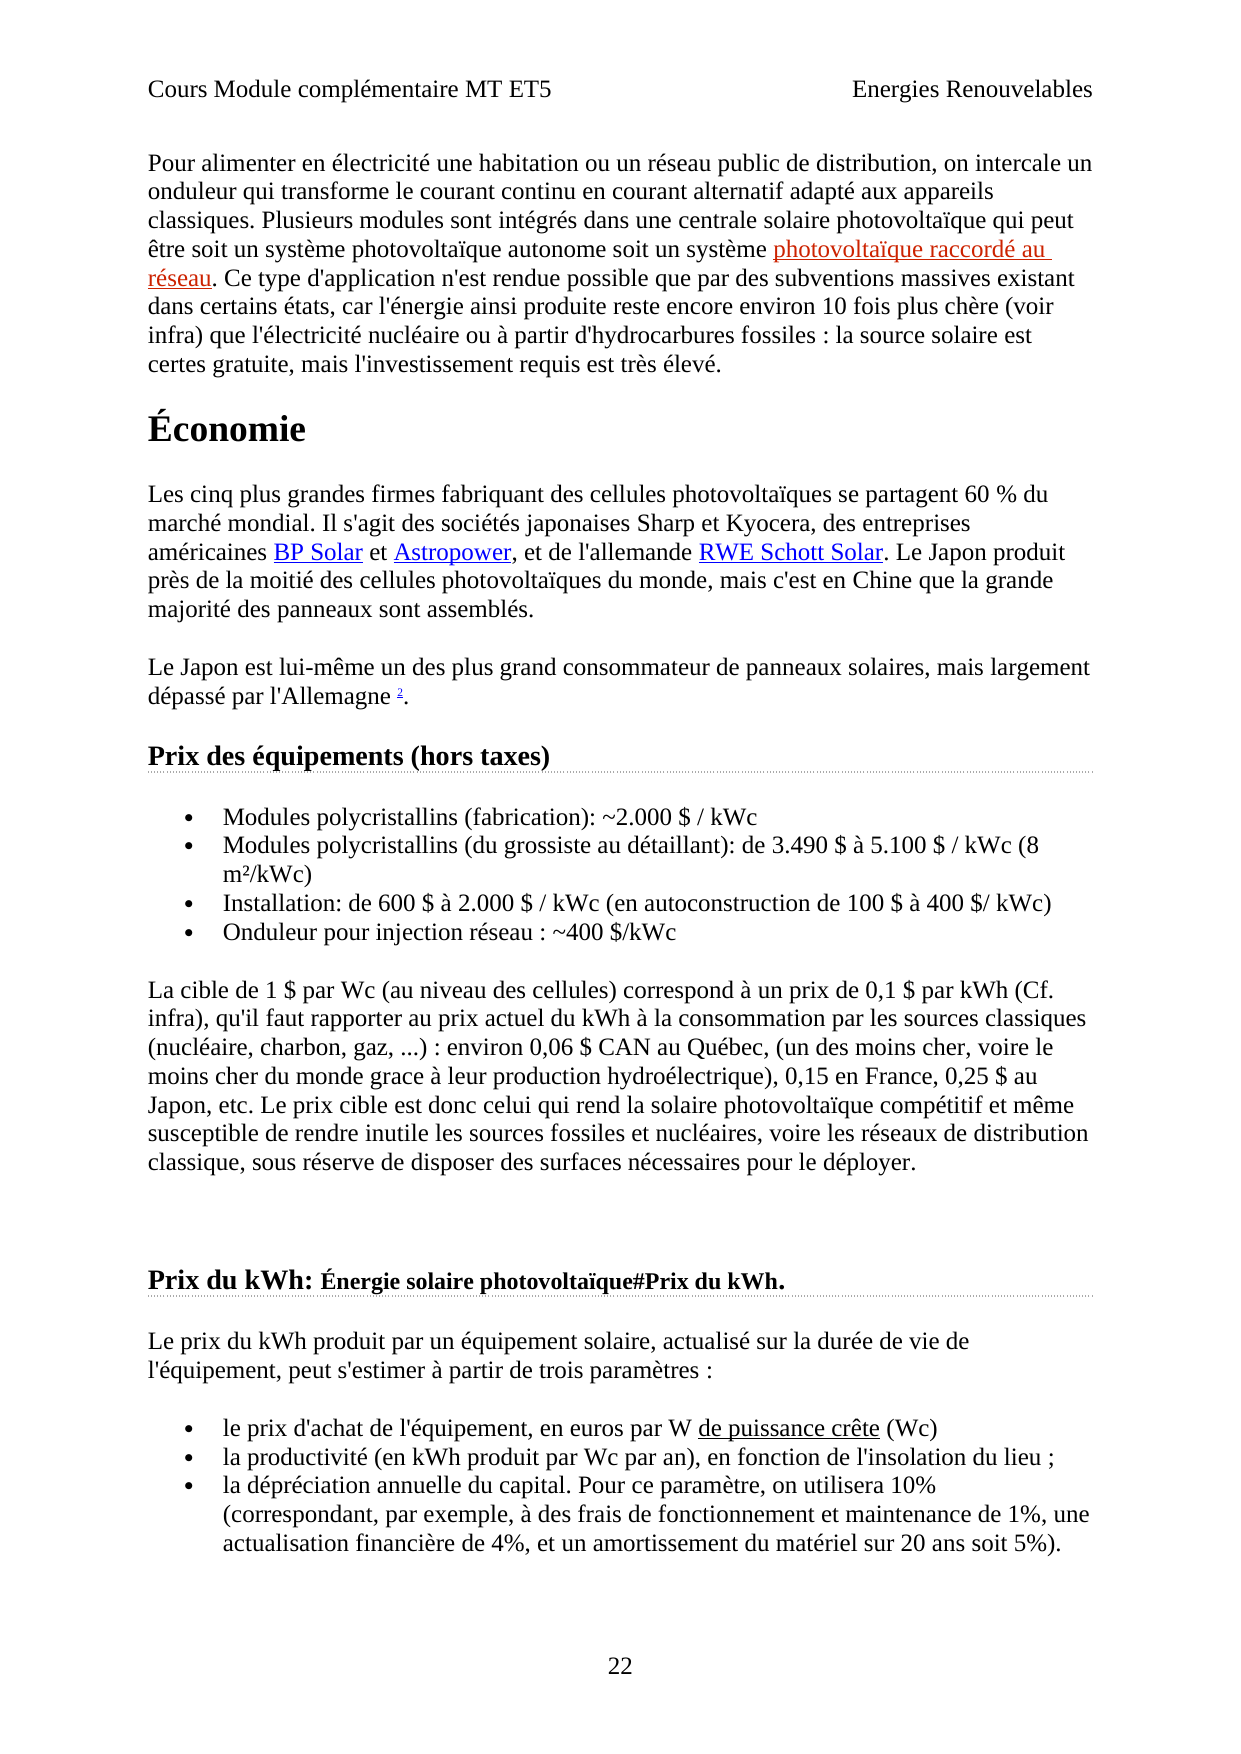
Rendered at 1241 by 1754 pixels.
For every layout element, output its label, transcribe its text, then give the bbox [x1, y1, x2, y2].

text Le prix du kWh produit par un équipement solaire, actualisé sur la durée de vie de l'équipement, peut s'estimer à partir de trois paramètres : [148, 1326, 1093, 1384]
list Modules polycristallins (du grossiste au détaillant): de 3.490 $ à 5.100 $ / kWc (8 m²/kWc) [185, 831, 1093, 888]
text La cible de 1 $ par Wc (au niveau des cellules) correspond à un prix de 0,1 $ par kWh (Cf. infra), qu'il faut rapporter au prix actuel du kWh à la consommation par les sources classiques (nucléaire, charbon, gaz, ...) : environ 0,06 $ CAN au Québec, (un des moins cher, voire le moins cher du monde grace à leur production hydroélectrique), 0,15 en France, 0,25 $ au Japon, etc. Le prix cible est donc celui qui rend la solaire photovoltaïque compétitif et même susceptible de rendre inutile les sources fossiles et nucléaires, voire les réseaux de distribution classique, sous réserve de disposer des surfaces nécessaires pour le déployer. [148, 975, 1093, 1176]
text Les cinq plus grandes firmes fabriquant des cellules photovoltaïques se partagent 60 % du marché mondial. Il s'agit des sociétés japonaises Sharp et Kyocera, des entreprises américaines BP Solar et Astropower, et de l'allemande RWE Schott Solar. Le Japon produit près de la moitié des cellules photovoltaïques du monde, mais c'est en Chine que la grande majorité des panneaux sont assemblés. [148, 479, 1093, 623]
list Modules polycristallins (fabrication): ~2.000 $ / kWc [185, 802, 1093, 831]
text Le Japon est lui-même un des plus grand consommateur de panneaux solaires, mais largement dépassé par l'Allemagne [2]. [148, 652, 1093, 709]
list Installation: de 600 $ à 2.000 $ / kWc (en autoconstruction de 100 $ à 400 $/ kWc) [185, 888, 1093, 917]
list le prix d'achat de l'équipement, en euros par W de puissance crête (Wc) [185, 1413, 1093, 1442]
list Onduleur pour injection réseau : ~400 $/kWc [185, 917, 1093, 946]
subtitle Prix du kWh: Énergie solaire photovoltaïque#Prix du kWh. [148, 1263, 1093, 1297]
text Pour alimenter en électricité une habitation ou un réseau public de distribution, on intercale un onduleur qui transforme le courant continu en courant alternatif adapté aux appareils classiques. Plusieurs modules sont intégrés dans une centrale solaire photovoltaïque qui peut être soit un système photovoltaïque autonome soit un système photovoltaïque raccordé au réseau. Ce type d'application n'est rendue possible que par des subventions massives existant dans certains états, car l'énergie ainsi produite reste encore environ 10 fois plus chère (voir infra) que l'électricité nucléaire ou à partir d'hydrocarbures fossiles : la source solaire est certes gratuite, mais l'investissement requis est très élevé. [148, 148, 1093, 378]
subtitle Économie [148, 407, 1093, 450]
list la productivité (en kWh produit par Wc par an), en fonction de l'insolation du lieu ; [185, 1442, 1093, 1470]
subtitle Prix des équipements (hors taxes) [148, 739, 1093, 773]
list la dépréciation annuelle du capital. Pour ce paramètre, on utilisera 10% (correspondant, par exemple, à des frais de fonctionnement et maintenance de 1%, une actualisation financière de 4%, et un amortissement du matériel sur 20 ans soit 5%). [185, 1470, 1093, 1557]
